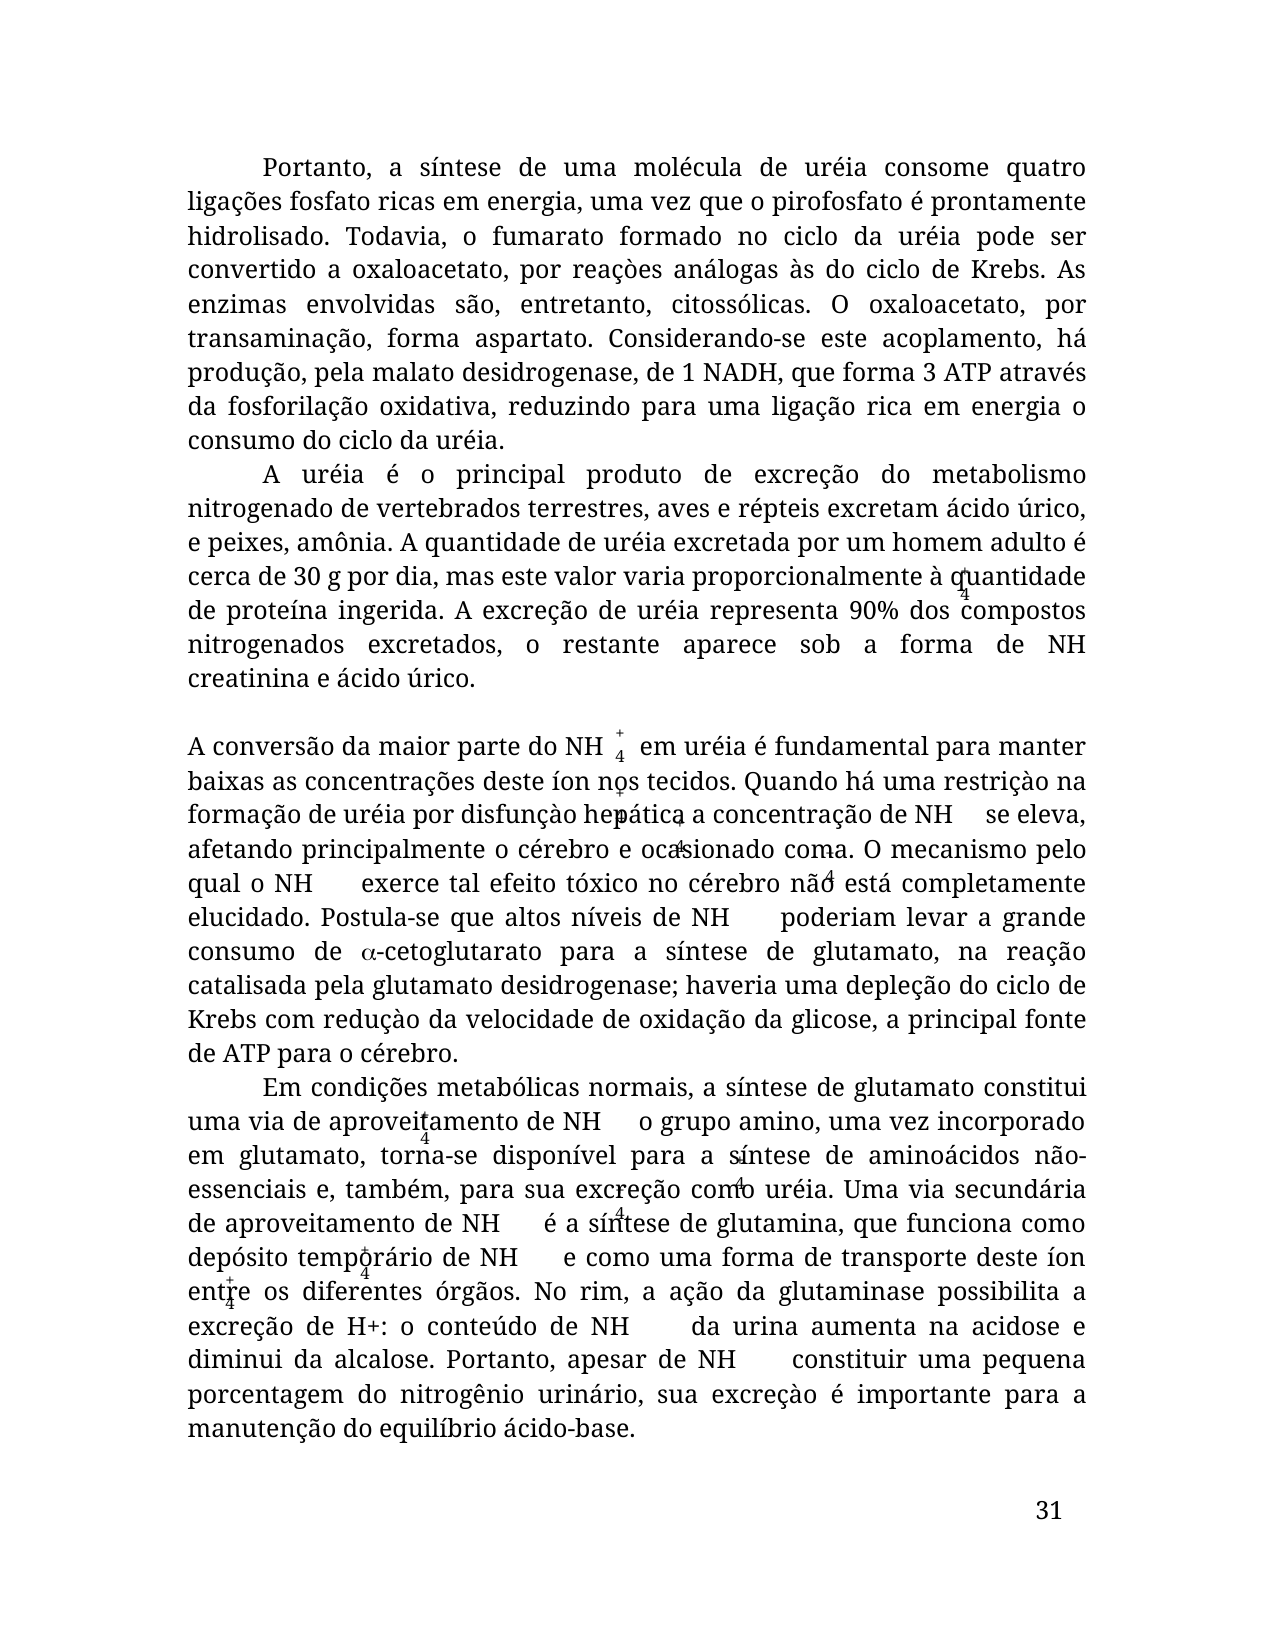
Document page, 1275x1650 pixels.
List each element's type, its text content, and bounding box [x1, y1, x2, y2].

text 4 [825, 864, 840, 886]
text A conversão da maior parte do NH em uréia é fundamental para manter baixas as concentrações deste íon nos tecidos. Quando há uma restriçào na formação de uréia por disfunçào hepática a concentração de NH se eleva, afetando principalmente o cérebro e ocasionado coma. O mecanismo pelo qual o NH exerce tal efeito tóxico no cérebro não está completamente elucidado. Postula-se que altos níveis de NH poderiam levar a grande consumo de -cetoglutarato para a síntese de glutamato, na reação catalisada pela glutamato desidrogenase; haveria uma depleção do ciclo de Krebs com reduçào da velocidade de oxidação da glicose, a principal fonte de ATP para o cérebro. [187, 729, 1087, 1070]
text + [825, 842, 840, 864]
text + [615, 1179, 630, 1201]
text A uréia é o principal produto de excreção do metabolismo nitrogenado de vertebrados terrestres, aves e répteis excretam ácido úrico, e peixes, amônia. A quantidade de uréia excretada por um homem adulto é cerca de 30 g por dia, mas este valor varia proporcionalmente à quantidade de proteína ingerida. A excreção de uréia representa 90% dos compostos nitrogenados excretados, o restante aparece sob a forma de NH creatinina e ácido úrico. [187, 457, 1087, 695]
text 4 [960, 582, 975, 604]
text 4 [735, 1171, 750, 1193]
text + [225, 1269, 240, 1291]
text + [420, 1104, 435, 1126]
text 4 [420, 1126, 435, 1148]
text 4 [675, 834, 690, 856]
text + [735, 1149, 750, 1171]
text 4 [615, 744, 630, 766]
text 4 [615, 804, 630, 826]
text + [360, 1239, 375, 1261]
text + [615, 782, 630, 804]
text 4 [360, 1261, 375, 1283]
text 4 [225, 1291, 240, 1313]
text + [960, 560, 975, 582]
text + [675, 812, 690, 834]
text 4 [615, 1201, 630, 1223]
text Em condições metabólicas normais, a síntese de glutamato constitui uma via de aproveitamento de NH o grupo amino, uma vez incorporado em glutamato, torna-se disponível para a síntese de aminoácidos não-essenciais e, também, para sua excreção como uréia. Uma via secundária de aproveitamento de NH é a síntese de glutamina, que funciona como depósito temporário de NH e como uma forma de transporte deste íon entre os diferentes órgãos. No rim, a ação da glutaminase possibilita a excreção de H+: o conteúdo de NH da urina aumenta na acidose e diminui da alcalose. Portanto, apesar de NH constituir uma pequena porcentagem do nitrogênio urinário, sua excreçào é importante para a manutenção do equilíbrio ácido-base. [187, 1070, 1087, 1444]
text Portanto, a síntese de uma molécula de uréia consome quatro ligações fosfato ricas em energia, uma vez que o pirofosfato é prontamente hidrolisado. Todavia, o fumarato formado no ciclo da uréia pode ser convertido a oxaloacetato, por reaçòes análogas às do ciclo de Krebs. As enzimas envolvidas são, entretanto, citossólicas. O oxaloacetato, por transaminação, forma aspartato. Considerando-se este acoplamento, há produção, pela malato desidrogenase, de 1 NADH, que forma 3 ATP através da fosforilação oxidativa, reduzindo para uma ligação rica em energia o consumo do ciclo da uréia. [187, 150, 1087, 457]
text + [615, 722, 630, 744]
